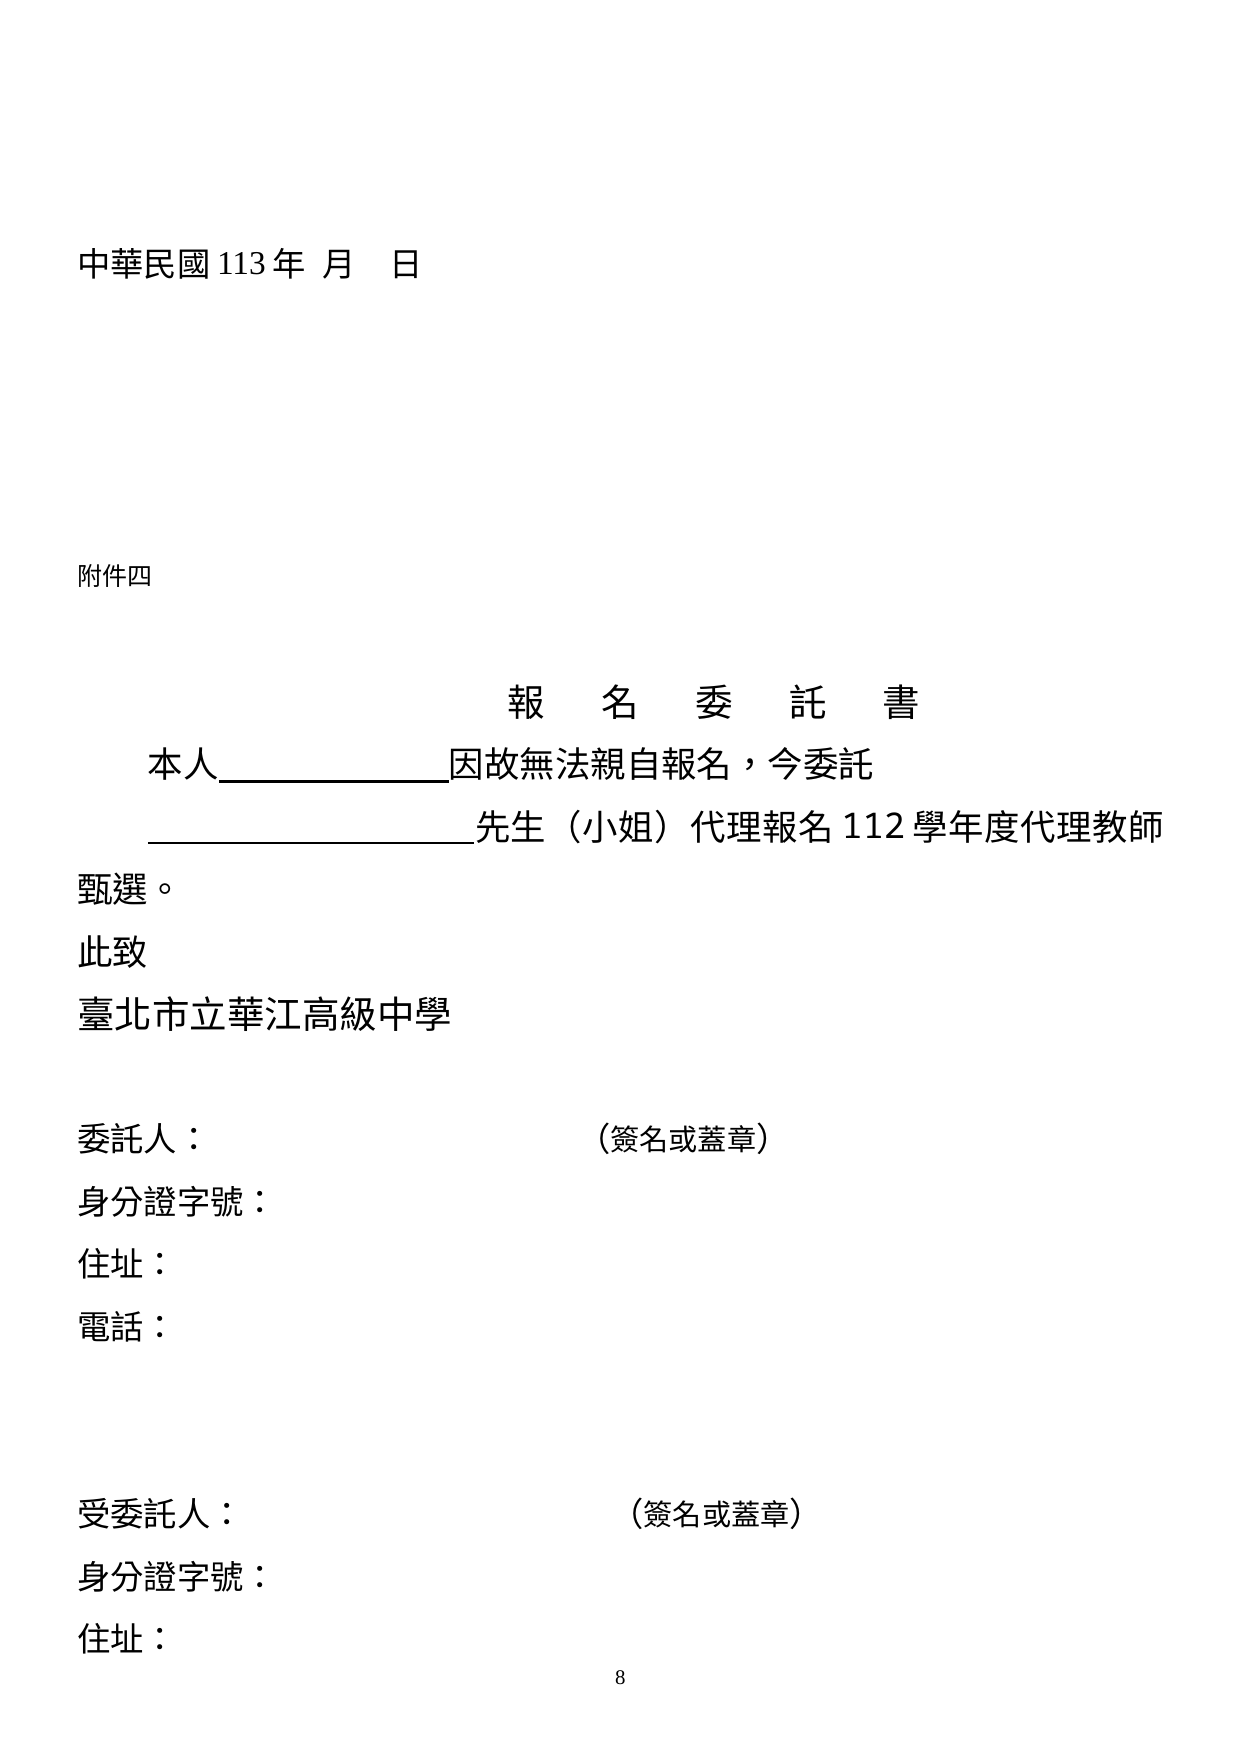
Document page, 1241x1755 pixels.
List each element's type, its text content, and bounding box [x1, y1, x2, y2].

text 附件四 [77, 533, 1163, 596]
text 住址： [77, 1596, 1163, 1658]
text 住址： [77, 1221, 1163, 1283]
text 受委託人： （簽名或蓋章） [77, 1471, 1163, 1533]
text 委託人： （簽名或蓋章） [77, 1096, 1163, 1158]
text 先生（小姐）代理報名112學年度代理教師甄選。 [77, 783, 1163, 908]
text 本人 因故無法親自報名，今委託 [77, 721, 1163, 783]
text 中華民國113年 月 日 [77, 221, 1178, 283]
text 身分證字號： [77, 1533, 1163, 1596]
text 電話： [77, 1283, 1163, 1346]
text 身分證字號： [77, 1158, 1163, 1221]
text 此致 [77, 908, 1163, 971]
text 臺北市立華江高級中學 [77, 971, 1163, 1033]
text 報 名 委 託 書 [77, 658, 1163, 721]
